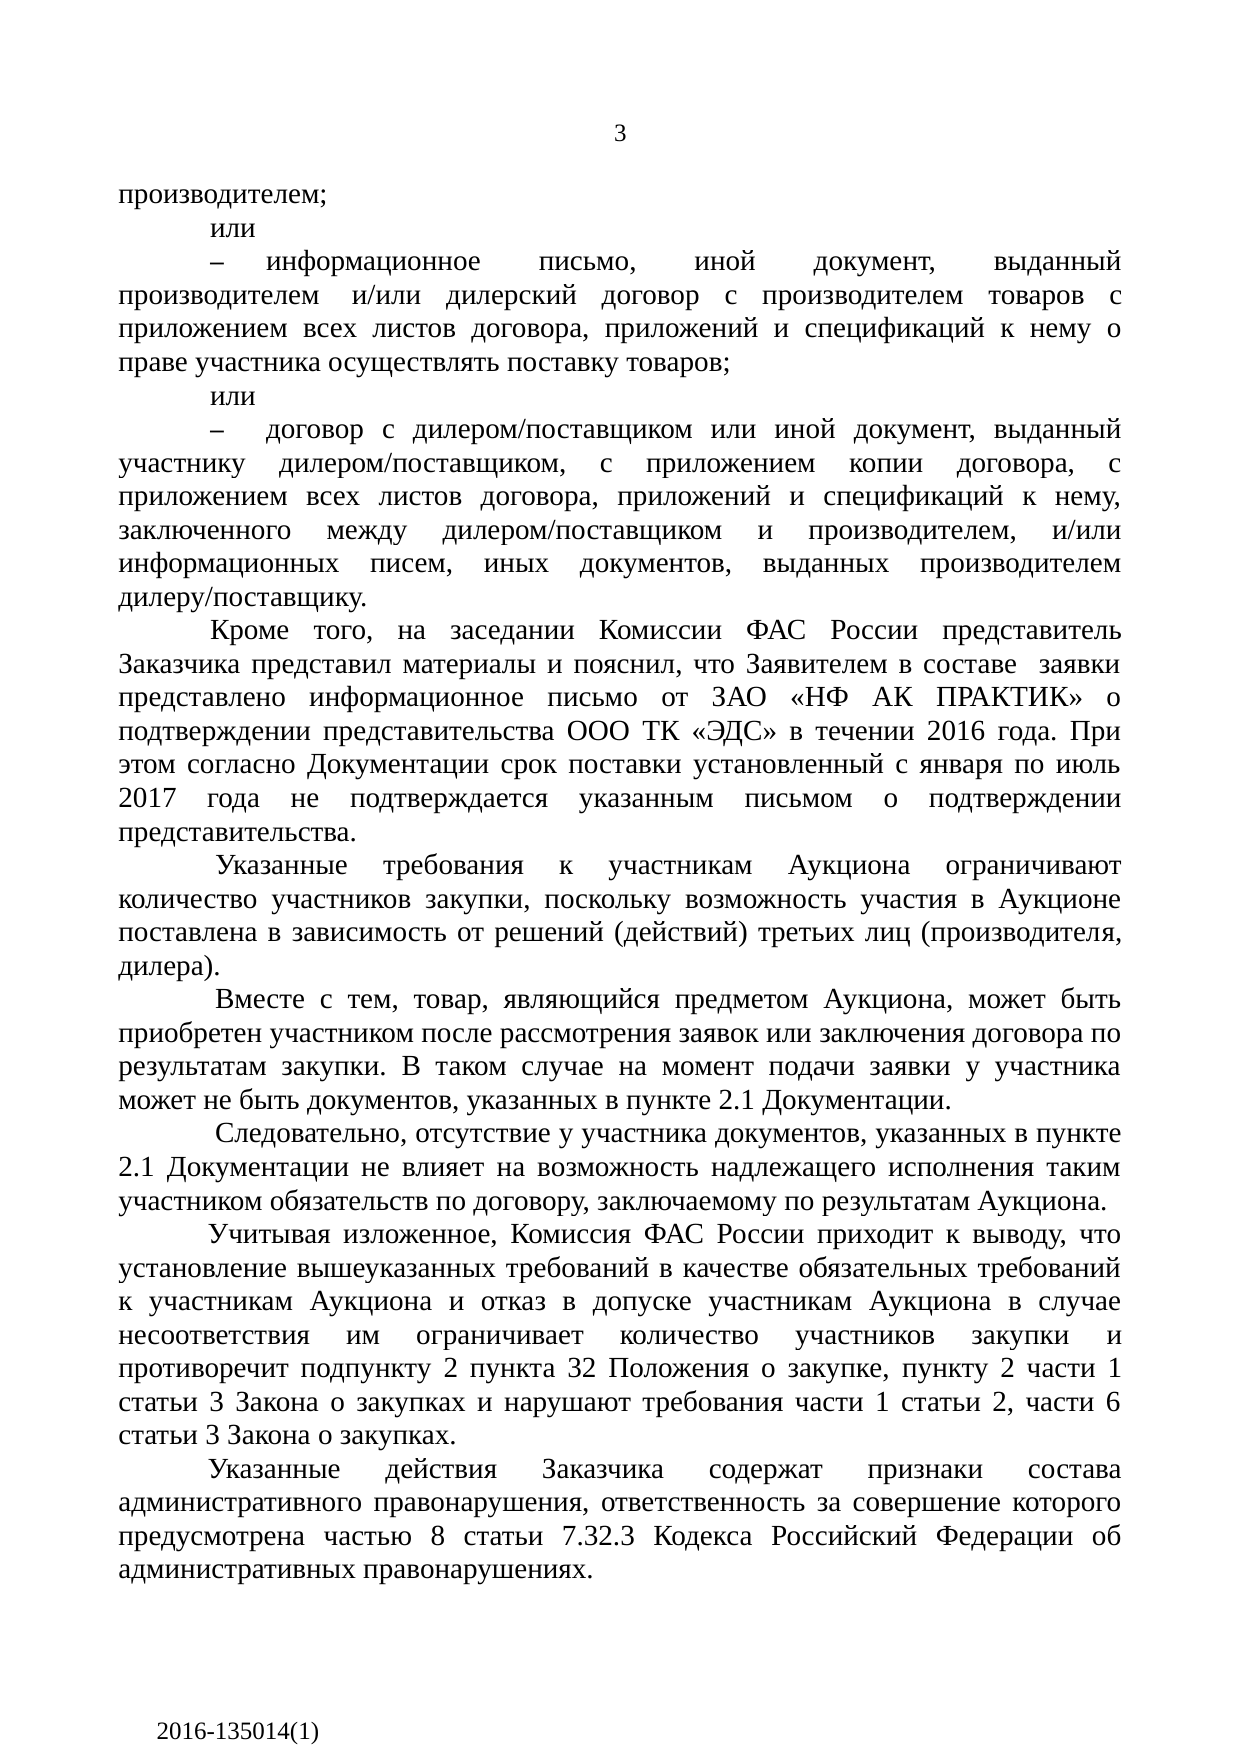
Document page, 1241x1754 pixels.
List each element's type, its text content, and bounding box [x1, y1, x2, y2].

list информационное письмо, иной документ, выданный производителем и/или дилерский договор с производителем товаров с приложением всех листов договора, приложений и спецификаций к нему о праве участника осуществлять поставку товаров; [118, 243, 1122, 378]
list производителем; [118, 176, 1122, 210]
text или [118, 378, 1122, 411]
text Вместе с тем, товар, являющийся предметом Аукциона, может быть приобретен участником после рассмотрения заявок или заключения договора по результатам закупки. В таком случае на момент подачи заявки у участника может не быть документов, указанных в пункте 2.1 Документации. [118, 981, 1122, 1116]
text Кроме того, на заседании Комиссии ФАС России представитель Заказчика представил материалы и пояснил, что Заявителем в составе заявки представлено информационное письмо от ЗАО «НФ АК ПРАКТИК» о подтверждении представительства ООО ТК «ЭДС» в течении 2016 года. При этом согласно Документации срок поставки установленный с января по июль 2017 года не подтверждается указанным письмом о подтверждении представительства. [118, 612, 1122, 847]
text Учитывая изложенное, Комиссия ФАС России приходит к выводу, что установление вышеуказанных требований в качестве обязательных требований к участникам Аукциона и отказ в допуске участникам Аукциона в случае несоответствия им ограничивает количество участников закупки и противоречит подпункту 2 пункта 32 Положения о закупке, пункту 2 части 1 статьи 3 Закона о закупках и нарушают требования части 1 статьи 2, части 6 статьи 3 Закона о закупках. [118, 1216, 1122, 1451]
text Следовательно, отсутствие у участника документов, указанных в пункте 2.1 Документации не влияет на возможность надлежащего исполнения таким участником обязательств по договору, заключаемому по результатам Аукциона. [118, 1116, 1122, 1216]
text или [118, 210, 1122, 243]
text Указанные действия Заказчика содержат признаки состава административного правонарушения, ответственность за совершение которого предусмотрена частью 8 статьи 7.32.3 Кодекса Российский Федерации об административных правонарушениях. [118, 1451, 1122, 1585]
text Указанные требования к участникам Аукциона ограничивают количество участников закупки, поскольку возможность участия в Аукционе поставлена в зависимость от решений (действий) третьих лиц (производителя, дилера). [118, 847, 1122, 981]
list договор с дилером/поставщиком или иной документ, выданный участнику дилером/поставщиком, с приложением копии договора, с приложением всех листов договора, приложений и спецификаций к нему, заключенного между дилером/поставщиком и производителем, и/или информационных писем, иных документов, выданных производителем дилеру/поставщику. [118, 411, 1122, 612]
